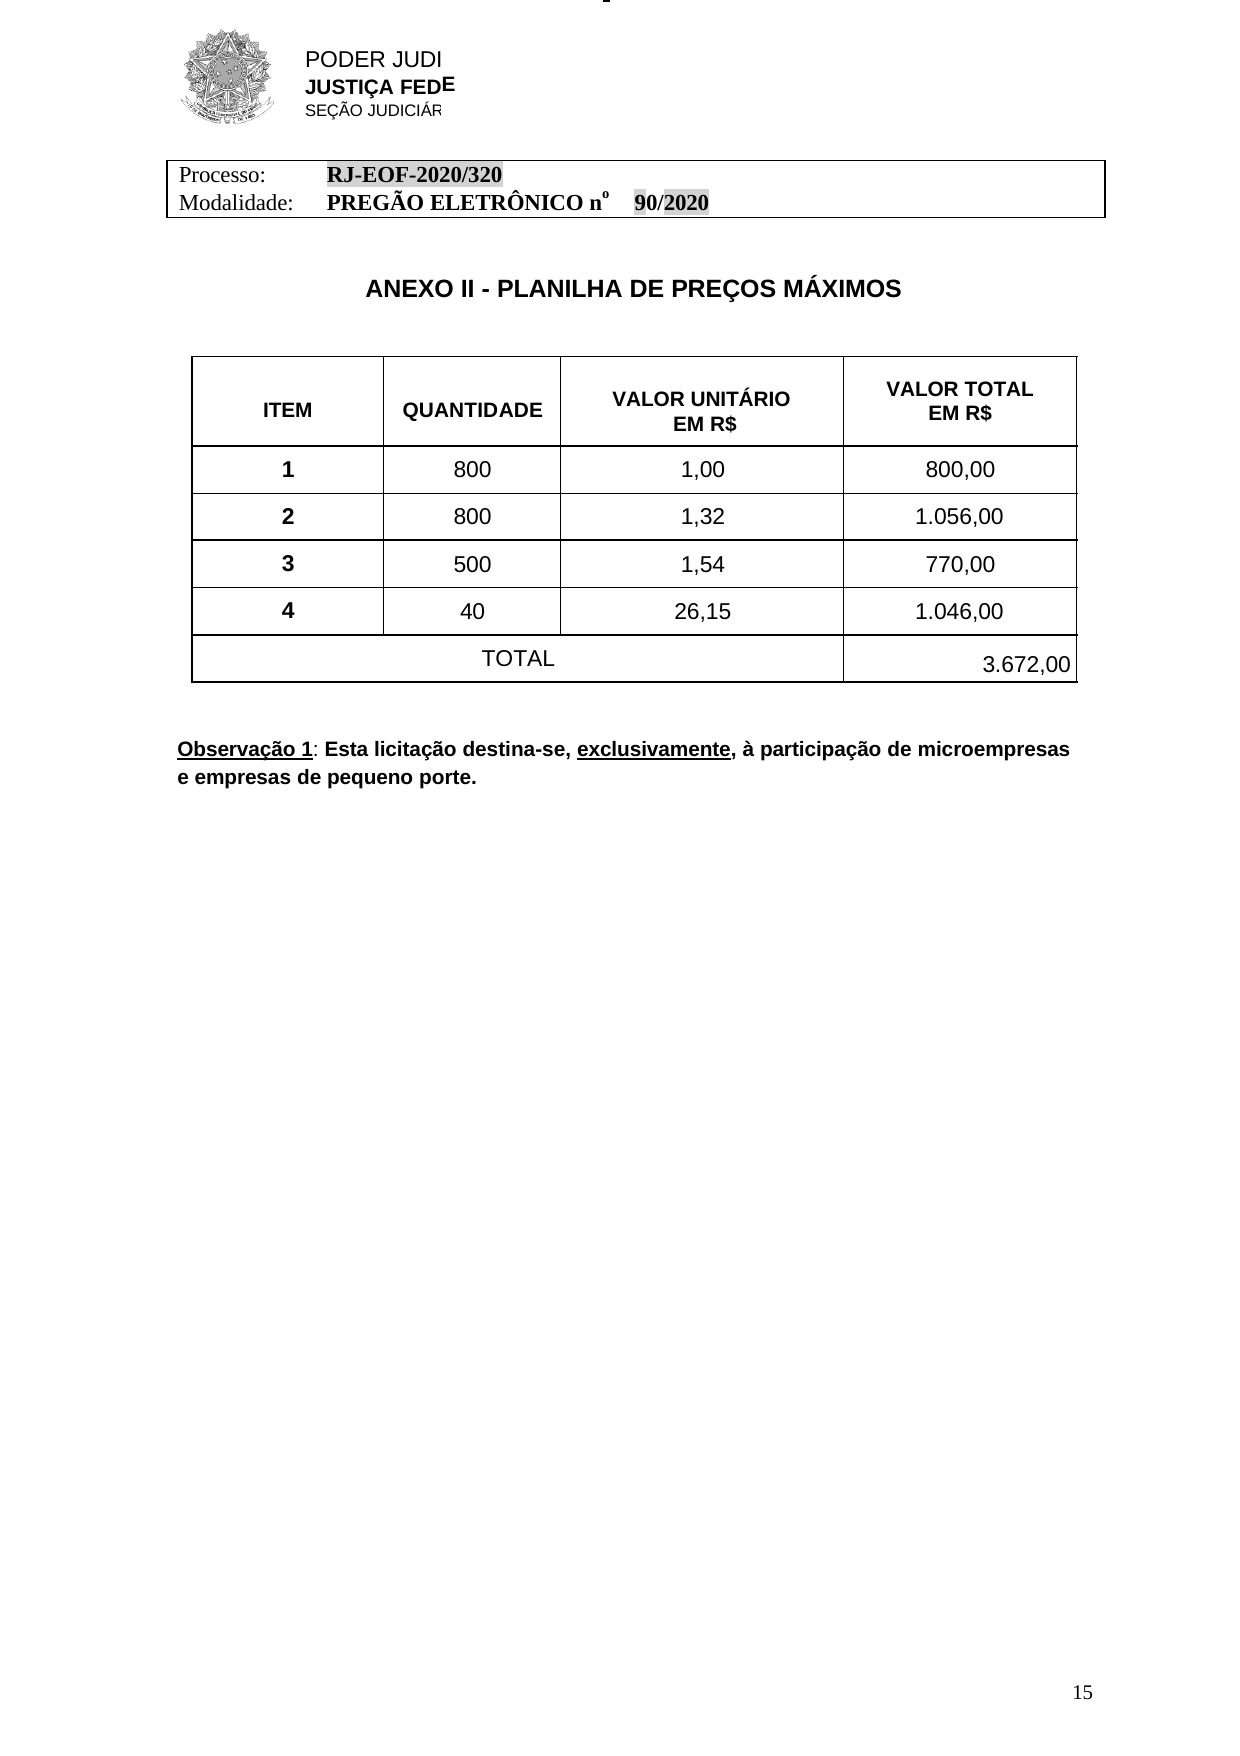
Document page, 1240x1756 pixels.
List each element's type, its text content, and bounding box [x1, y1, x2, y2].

table_cell TOTAL [193, 636, 843, 681]
text E [441, 72, 608, 96]
table_cell 500 [384, 541, 560, 587]
table_cell 800 [384, 494, 560, 539]
table_cell 40 [384, 588, 560, 634]
table_cell 800,00 [844, 447, 1076, 492]
table_header QUANTIDADE [384, 357, 560, 445]
table_cell 3.672,00 [844, 636, 1076, 681]
table_header ITEM [193, 357, 383, 445]
text Processo: RJ-EOF-2020/320 [179, 162, 1104, 187]
text ANEXO II - PLANILHA DE PREÇOS MÁXIMOS [365, 274, 1117, 302]
table_header VALOR TOTAL EM R$ [844, 357, 1076, 445]
table_cell 800 [384, 447, 560, 492]
table_cell 1.056,00 [844, 494, 1076, 539]
table_cell 1 [193, 447, 383, 492]
table_cell 4 [193, 588, 383, 634]
table_cell 1,54 [561, 541, 843, 587]
table_header VALOR UNITÁRIO EM R$ [561, 357, 843, 445]
table_cell 1.046,00 [844, 588, 1076, 634]
text Modalidade: PREGÃO ELETRÔNICO no 90/2020 [179, 187, 1104, 216]
table_cell 3 [193, 541, 383, 587]
table_cell 26,15 [561, 588, 843, 634]
text Observação 1: Esta licitação destina-se, exclusivamente, à participação de microempresas e empresas de pequeno porte. [177, 737, 1073, 789]
table_cell 1,00 [561, 447, 843, 492]
table_cell 2 [193, 494, 383, 539]
table_cell 1,32 [561, 494, 843, 539]
table_cell 770,00 [844, 541, 1076, 587]
